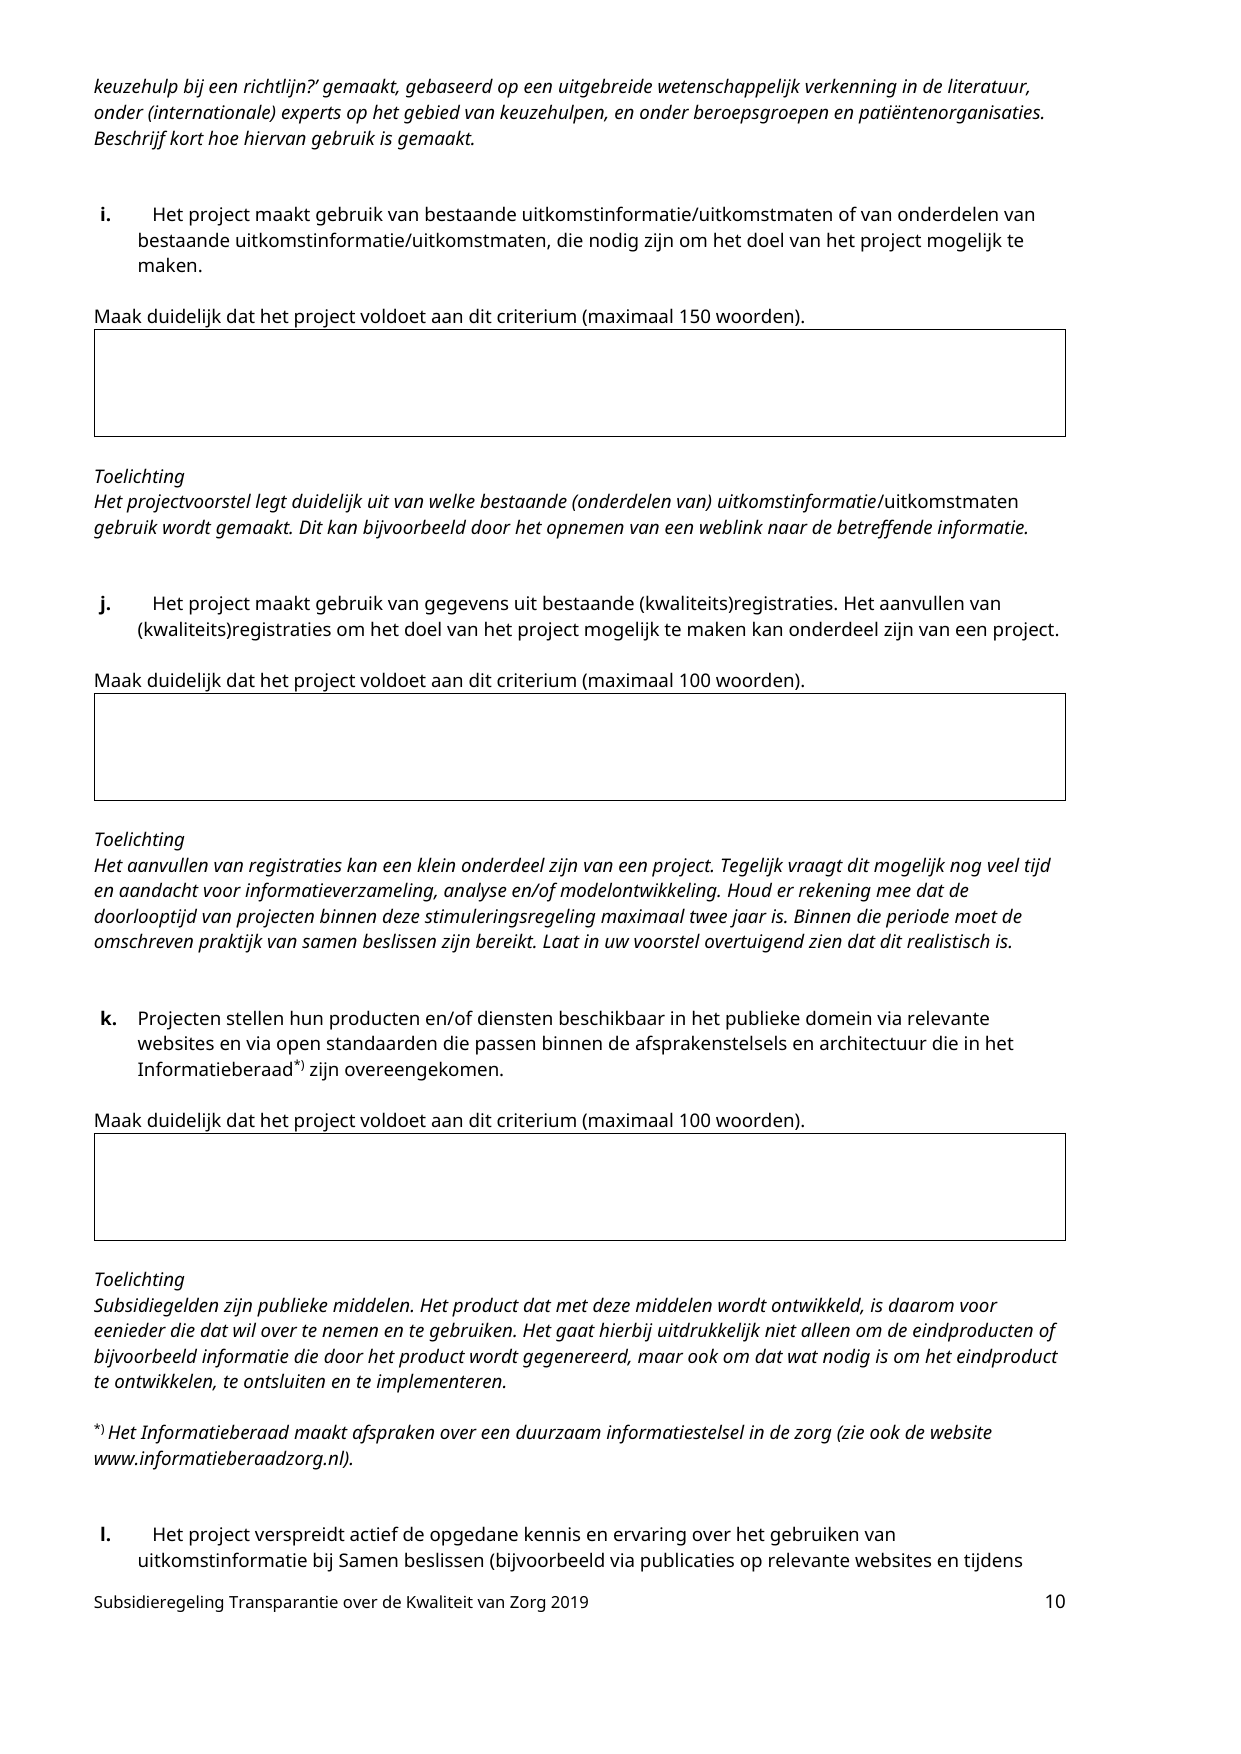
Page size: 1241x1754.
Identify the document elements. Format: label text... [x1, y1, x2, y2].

list Het project maakt gebruik van gegevens uit bestaande (kwaliteits)registraties. Het aanvullen van (kwaliteits)registraties om het doel van het project mogelijk te maken kan onderdeel zijn van een project. [100, 591, 1066, 642]
text Toelichting [94, 463, 1066, 488]
text Maak duidelijk dat het project voldoet aan dit criterium (maximaal 100 woorden). [94, 667, 1066, 693]
text Toelichting [94, 826, 1066, 852]
text *) Het Informatieberaad maakt afspraken over een duurzaam informatiestelsel in de zorg (zie ook de website www.informatieberaadzorg.nl). [94, 1420, 1066, 1471]
list Projecten stellen hun producten en/of diensten beschikbaar in het publieke domein via relevante websites en via open standaarden die passen binnen de afsprakenstelsels en architectuur die in het Informatieberaad*) zijn overeengekomen. [100, 1005, 1066, 1082]
text Het aanvullen van registraties kan een klein onderdeel zijn van een project. Tegelijk vraagt dit mogelijk nog veel tijd en aandacht voor informatieverzameling, analyse en/of modelontwikkeling. Houd er rekening mee dat de doorlooptijd van projecten binnen deze stimuleringsregeling maximaal twee jaar is. Binnen die periode moet de omschreven praktijk van samen beslissen zijn bereikt. Laat in uw voorstel overtuigend zien dat dit realistisch is. [94, 852, 1066, 954]
text keuzehulp bij een richtlijn?’ gemaakt, gebaseerd op een uitgebreide wetenschappelijk verkenning in de literatuur, onder (internationale) experts op het gebied van keuzehulpen, en onder beroepsgroepen en patiëntenorganisaties. Beschrijf kort hoe hiervan gebruik is gemaakt. [94, 74, 1066, 150]
text Maak duidelijk dat het project voldoet aan dit criterium (maximaal 150 woorden). [94, 303, 1066, 329]
text Toelichting [94, 1267, 1066, 1292]
text Subsidiegelden zijn publieke middelen. Het product dat met deze middelen wordt ontwikkeld, is daarom voor eenieder die dat wil over te nemen en te gebruiken. Het gaat hierbij uitdrukkelijk niet alleen om de eindproducten of bijvoorbeeld informatie die door het product wordt gegenereerd, maar ook om dat wat nodig is om het eindproduct te ontwikkelen, te ontsluiten en te implementeren. [94, 1292, 1066, 1394]
text Het projectvoorstel legt duidelijk uit van welke bestaande (onderdelen van) uitkomstinformatie/uitkomstmaten gebruik wordt gemaakt. Dit kan bijvoorbeeld door het opnemen van een weblink naar de betreffende informatie. [94, 488, 1066, 539]
list Het project maakt gebruik van bestaande uitkomstinformatie/uitkomstmaten of van onderdelen van bestaande uitkomstinformatie/uitkomstmaten, die nodig zijn om het doel van het project mogelijk te maken. [100, 201, 1066, 278]
list Het project verspreidt actief de opgedane kennis en ervaring over het gebruiken van uitkomstinformatie bij Samen beslissen (bijvoorbeeld via publicaties op relevante websites en tijdens [100, 1522, 1066, 1573]
text Maak duidelijk dat het project voldoet aan dit criterium (maximaal 100 woorden). [94, 1107, 1066, 1133]
